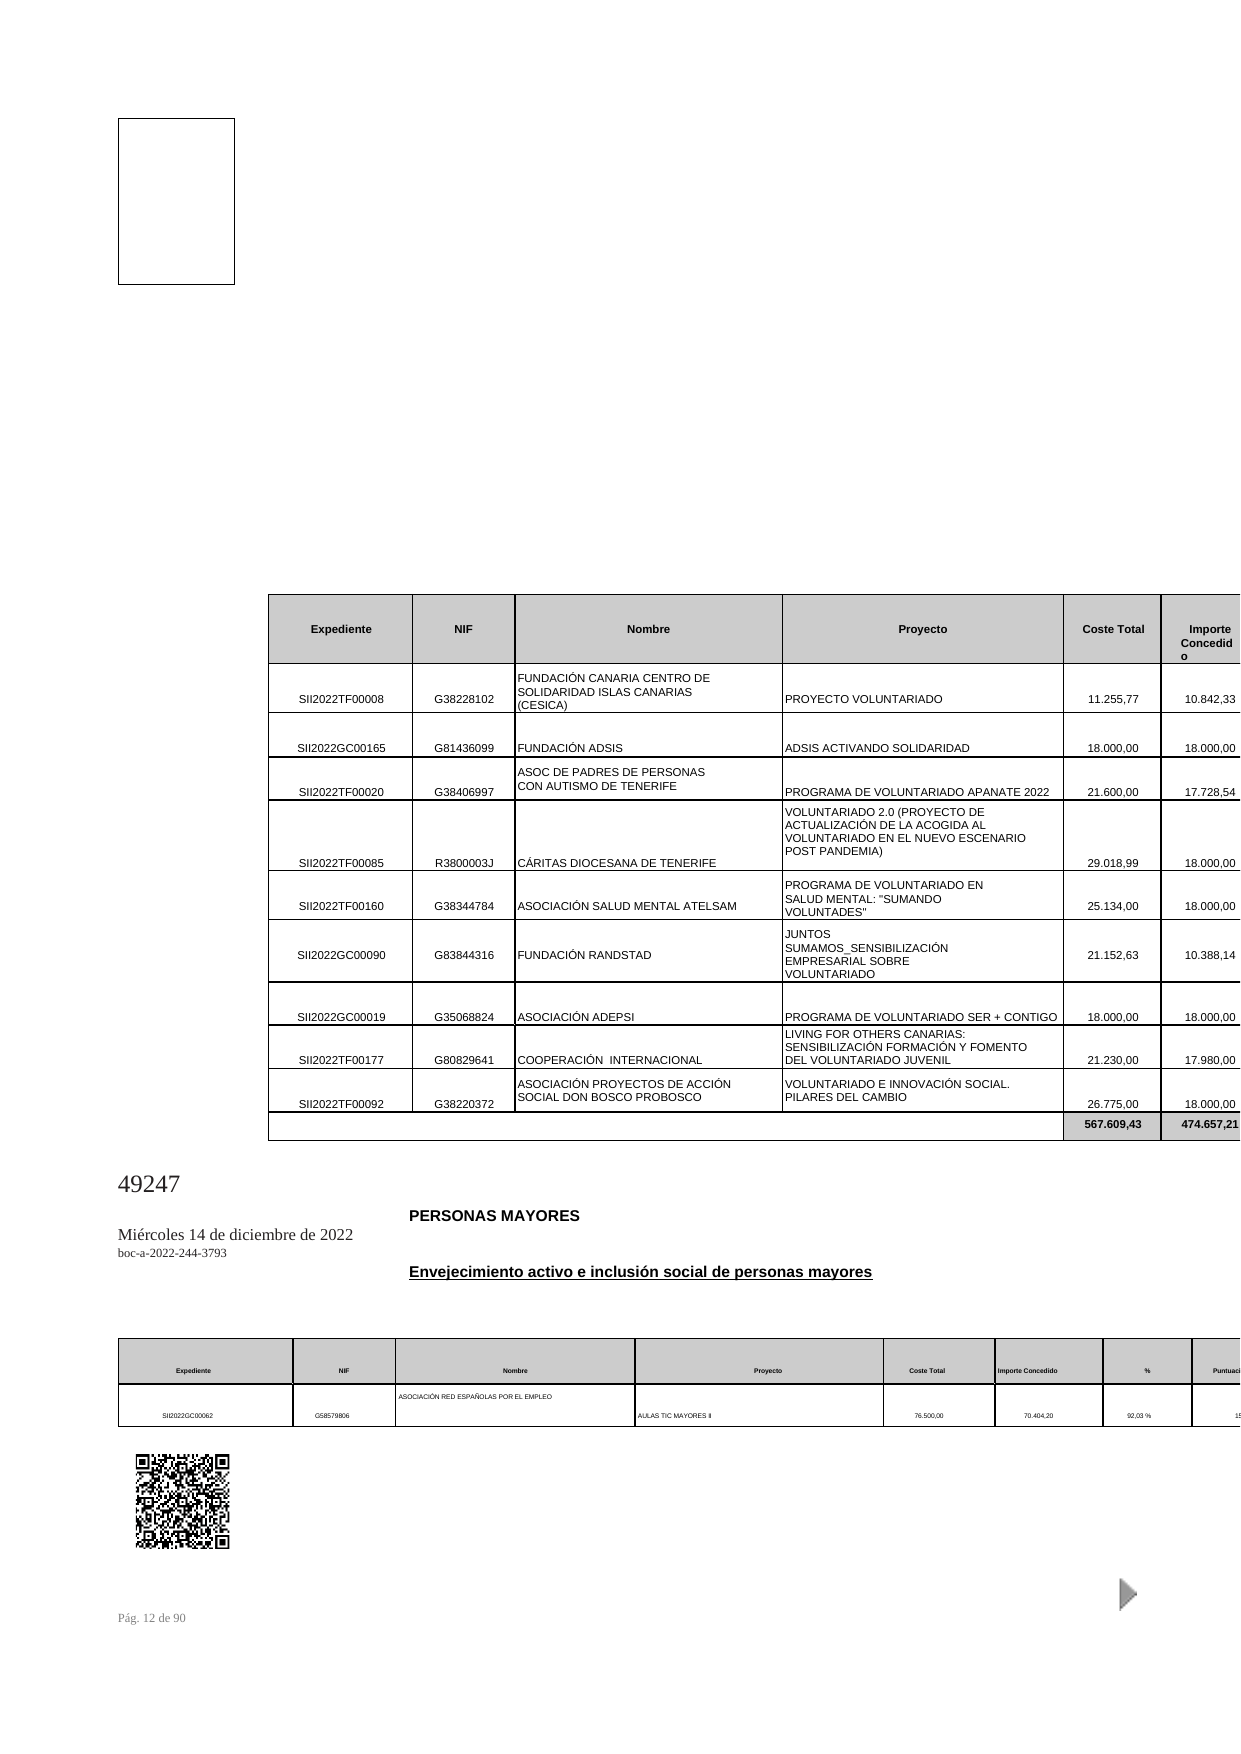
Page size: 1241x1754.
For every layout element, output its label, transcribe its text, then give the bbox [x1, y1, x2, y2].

table_cell G81436099 [413, 713, 514, 756]
table_cell PROGRAMA DE VOLUNTARIADO APANATE 2022 [783, 758, 1063, 799]
table_cell 18.000,00 [1162, 713, 1240, 756]
table_cell 17.728,54 [1162, 758, 1240, 799]
table_cell VOLUNTARIADO E INNOVACIÓN SOCIAL. PILARES DEL CAMBIO [783, 1069, 1063, 1111]
table_cell 70.404,20 [996, 1385, 1102, 1426]
table_cell FUNDACIÓN ADSIS [516, 713, 782, 756]
table_header NIF [413, 595, 514, 663]
table_cell PROYECTO VOLUNTARIADO [783, 664, 1063, 712]
table_cell SII2022TF00020 [269, 758, 412, 799]
table_cell ASOC DE PADRES DE PERSONAS CON AUTISMO DE TENERIFE [516, 758, 782, 799]
table_cell G38344784 [413, 871, 514, 919]
table_cell ASOCIACIÓN ADEPSI [516, 983, 782, 1024]
table_cell ASOCIACIÓN PROYECTOS DE ACCIÓN SOCIAL DON BOSCO PROBOSCO [516, 1069, 782, 1111]
table_cell PROGRAMA DE VOLUNTARIADO SER + CONTIGO [783, 983, 1063, 1024]
table_header Importe Concedido [1162, 595, 1240, 663]
table_header Proyecto [636, 1339, 883, 1383]
table_cell 10.388,14 [1162, 920, 1240, 981]
table_cell FUNDACIÓN RANDSTAD [516, 920, 782, 981]
table_cell G58579806 [294, 1385, 395, 1426]
table_cell JUNTOS SUMAMOS_SENSIBILIZACIÓN EMPRESARIAL SOBRE VOLUNTARIADO [783, 920, 1063, 981]
table_cell SII2022GC00090 [269, 920, 412, 981]
table_cell COOPERACIÓN INTERNACIONAL [516, 1026, 782, 1068]
table_cell 18.000,00 [1162, 983, 1240, 1024]
table_cell 26.775,00 [1064, 1069, 1160, 1111]
table_cell SII2022TF00085 [269, 801, 412, 870]
table_cell 92,03 % [1104, 1385, 1191, 1426]
table_cell ASOCIACIÓN RED ESPAÑOLAS POR EL EMPLEO [396, 1385, 634, 1426]
table_cell 18.000,00 [1162, 871, 1240, 919]
text Envejecimiento activo e inclusión social de personas mayores [409, 1263, 1122, 1281]
table_header Nombre [516, 595, 782, 663]
table_cell 18.000,00 [1162, 801, 1240, 870]
table_cell ASOCIACIÓN SALUD MENTAL ATELSAM [516, 871, 782, 919]
table_cell G35068824 [413, 983, 514, 1024]
table_cell PROGRAMA DE VOLUNTARIADO EN SALUD MENTAL: "SUMANDO VOLUNTADES" [783, 871, 1063, 919]
table_cell CÁRITAS DIOCESANA DE TENERIFE [516, 801, 782, 870]
table_header Puntuación [1193, 1339, 1240, 1383]
table_header Importe Concedido [996, 1339, 1102, 1383]
table_cell SII2022GC00019 [269, 983, 412, 1024]
table_cell 18.000,00 [1064, 983, 1160, 1024]
table_cell G83844316 [413, 920, 514, 981]
table_header Nombre [396, 1339, 634, 1383]
table_cell SII2022TF00092 [269, 1069, 412, 1111]
table_cell [269, 1113, 1063, 1140]
text PERSONAS MAYORES [409, 1207, 1122, 1225]
table_header NIF [294, 1339, 395, 1383]
table_cell 474.657,21 [1162, 1113, 1240, 1140]
table_cell SII2022TF00177 [269, 1026, 412, 1068]
table_header Proyecto [783, 595, 1063, 663]
table_header Expediente [269, 595, 412, 663]
table_cell SII2022GC00062 [119, 1385, 292, 1426]
text 49247 [118, 1169, 1120, 1198]
table_cell G38220372 [413, 1069, 514, 1111]
table_cell SII2022TF00008 [269, 664, 412, 712]
table_cell 76.500,00 [884, 1385, 994, 1426]
table_cell R3800003J [413, 801, 514, 870]
table_cell 10.842,33 [1162, 664, 1240, 712]
table_cell 29.018,99 [1064, 801, 1160, 870]
text Pág. 12 de 90 [118, 1611, 1120, 1625]
table_header % [1104, 1339, 1191, 1383]
table_cell FUNDACIÓN CANARIA CENTRO DE SOLIDARIDAD ISLAS CANARIAS (CESICA) [516, 664, 782, 712]
table_cell 21.152,63 [1064, 920, 1160, 981]
table_cell 17.980,00 [1162, 1026, 1240, 1068]
table_cell AULAS TIC MAYORES II [636, 1385, 883, 1426]
table_cell G38406997 [413, 758, 514, 799]
table_cell LIVING FOR OTHERS CANARIAS: SENSIBILIZACIÓN FORMACIÓN Y FOMENTO DEL VOLUNTARIADO JUVENIL [783, 1026, 1063, 1068]
table_cell 21.600,00 [1064, 758, 1160, 799]
table_cell 567.609,43 [1064, 1113, 1160, 1140]
table_cell 18.000,00 [1162, 1069, 1240, 1111]
table_cell 21.230,00 [1064, 1026, 1160, 1068]
table_cell ADSIS ACTIVANDO SOLIDARIDAD [783, 713, 1063, 756]
text Miércoles 14 de diciembre de 2022 [118, 1225, 1120, 1244]
table_cell 25.134,00 [1064, 871, 1160, 919]
table_cell 18.000,00 [1064, 713, 1160, 756]
table_cell [119, 119, 234, 284]
table_cell 15,50 [1193, 1385, 1240, 1426]
table_cell G38228102 [413, 664, 514, 712]
text boc-a-2022-244-3793 [118, 1245, 1120, 1260]
table_cell SII2022TF00160 [269, 871, 412, 919]
table_header Coste Total [884, 1339, 994, 1383]
table_cell 11.255,77 [1064, 664, 1160, 712]
table_cell SII2022GC00165 [269, 713, 412, 756]
table_header Coste Total [1064, 595, 1160, 663]
table_header Expediente [119, 1339, 292, 1383]
table_cell VOLUNTARIADO 2.0 (PROYECTO DE ACTUALIZACIÓN DE LA ACOGIDA AL VOLUNTARIADO EN EL NUEVO ESCENARIO POST PANDEMIA) [783, 801, 1063, 870]
table_cell G80829641 [413, 1026, 514, 1068]
